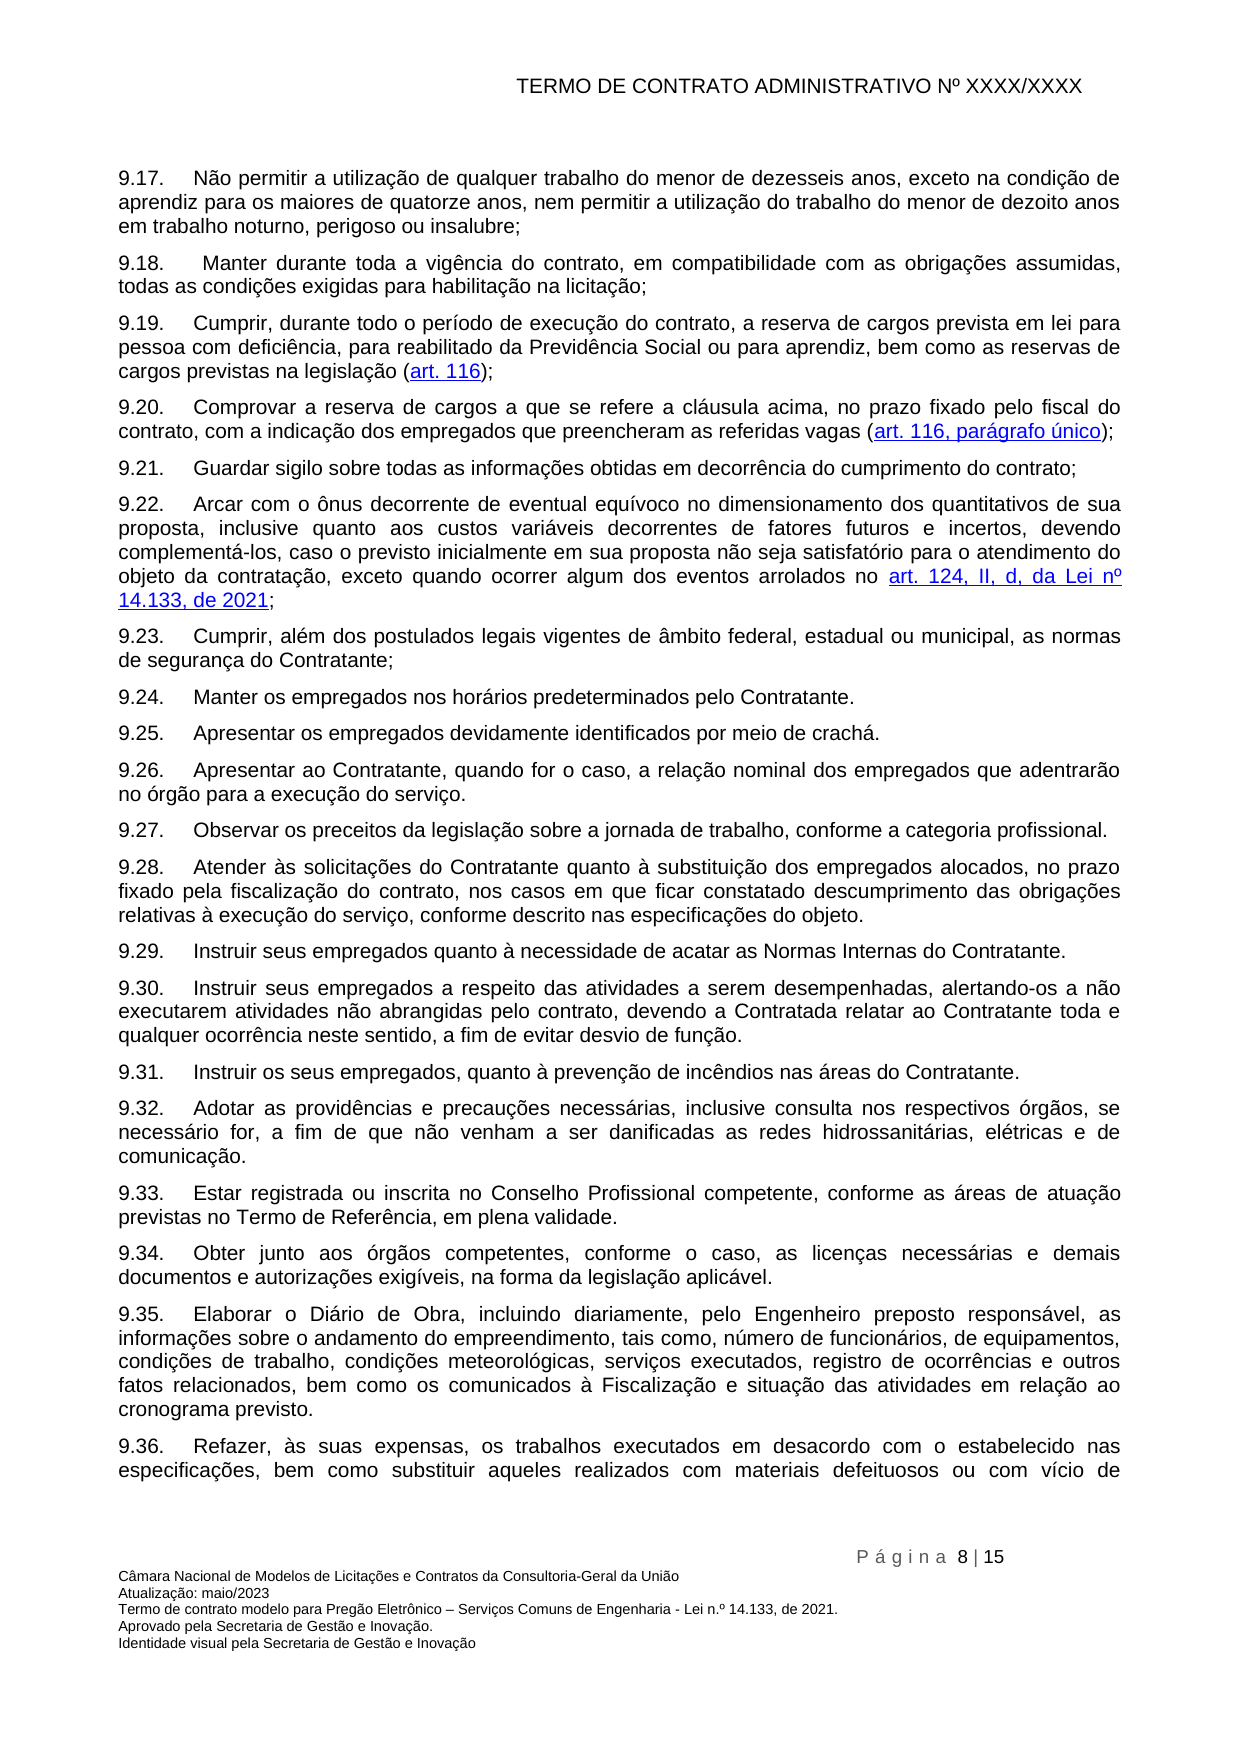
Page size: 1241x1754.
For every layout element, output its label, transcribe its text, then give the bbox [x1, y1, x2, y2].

list Adotar as providências e precauções necessárias, inclusive consulta nos respectivos órgãos, se necessário for, a fim de que não venham a ser danificadas as redes hidrossanitárias, elétricas e de comunicação. [118, 1096, 1122, 1168]
list Estar registrada ou inscrita no Conselho Profissional competente, conforme as áreas de atuação previstas no Termo de Referência, em plena validade. [118, 1181, 1122, 1228]
list Refazer, às suas expensas, os trabalhos executados em desacordo com o estabelecido nas especificações, bem como substituir aqueles realizados com materiais defeituosos ou com vício de [118, 1434, 1122, 1482]
list Elaborar o Diário de Obra, incluindo diariamente, pelo Engenheiro preposto responsável, as informações sobre o andamento do empreendimento, tais como, número de funcionários, de equipamentos, condições de trabalho, condições meteorológicas, serviços executados, registro de ocorrências e outros fatos relacionados, bem como os comunicados à Fiscalização e situação das atividades em relação ao cronograma previsto. [118, 1301, 1122, 1421]
list Cumprir, além dos postulados legais vigentes de âmbito federal, estadual ou municipal, as normas de segurança do Contratante; [118, 624, 1122, 672]
list Manter durante toda a vigência do contrato, em compatibilidade com as obrigações assumidas, todas as condições exigidas para habilitação na licitação; [118, 250, 1122, 298]
list Apresentar os empregados devidamente identificados por meio de crachá. [118, 721, 1122, 745]
list Atender às solicitações do Contratante quanto à substituição dos empregados alocados, no prazo fixado pela fiscalização do contrato, nos casos em que ficar constatado descumprimento das obrigações relativas à execução do serviço, conforme descrito nas especificações do objeto. [118, 854, 1122, 926]
list Instruir seus empregados a respeito das atividades a serem desempenhadas, alertando-os a não executarem atividades não abrangidas pelo contrato, devendo a Contratada relatar ao Contratante toda e qualquer ocorrência neste sentido, a fim de evitar desvio de função. [118, 975, 1122, 1047]
list Não permitir a utilização de qualquer trabalho do menor de dezesseis anos, exceto na condição de aprendiz para os maiores de quatorze anos, nem permitir a utilização do trabalho do menor de dezoito anos em trabalho noturno, perigoso ou insalubre; [118, 166, 1122, 238]
list Instruir seus empregados quanto à necessidade de acatar as Normas Internas do Contratante. [118, 939, 1122, 963]
list Arcar com o ônus decorrente de eventual equívoco no dimensionamento dos quantitativos de sua proposta, inclusive quanto aos custos variáveis decorrentes de fatores futuros e incertos, devendo complementá-los, caso o previsto inicialmente em sua proposta não seja satisfatório para o atendimento do objeto da contratação, exceto quando ocorrer algum dos eventos arrolados no art. 124, II, d, da Lei nº 14.133, de 2021; [118, 492, 1122, 612]
list Comprovar a reserva de cargos a que se refere a cláusula acima, no prazo fixado pelo fiscal do contrato, com a indicação dos empregados que preencheram as referidas vagas (art. 116, parágrafo único); [118, 395, 1122, 443]
list Guardar sigilo sobre todas as informações obtidas em decorrência do cumprimento do contrato; [118, 456, 1122, 479]
list Obter junto aos órgãos competentes, conforme o caso, as licenças necessárias e demais documentos e autorizações exigíveis, na forma da legislação aplicável. [118, 1241, 1122, 1289]
list Cumprir, durante todo o período de execução do contrato, a reserva de cargos prevista em lei para pessoa com deficiência, para reabilitado da Previdência Social ou para aprendiz, bem como as reservas de cargos previstas na legislação (art. 116); [118, 311, 1122, 383]
list Apresentar ao Contratante, quando for o caso, a relação nominal dos empregados que adentrarão no órgão para a execução do serviço. [118, 758, 1122, 806]
list Instruir os seus empregados, quanto à prevenção de incêndios nas áreas do Contratante. [118, 1060, 1122, 1084]
list Observar os preceitos da legislação sobre a jornada de trabalho, conforme a categoria profissional. [118, 818, 1122, 842]
list Manter os empregados nos horários predeterminados pelo Contratante. [118, 685, 1122, 709]
